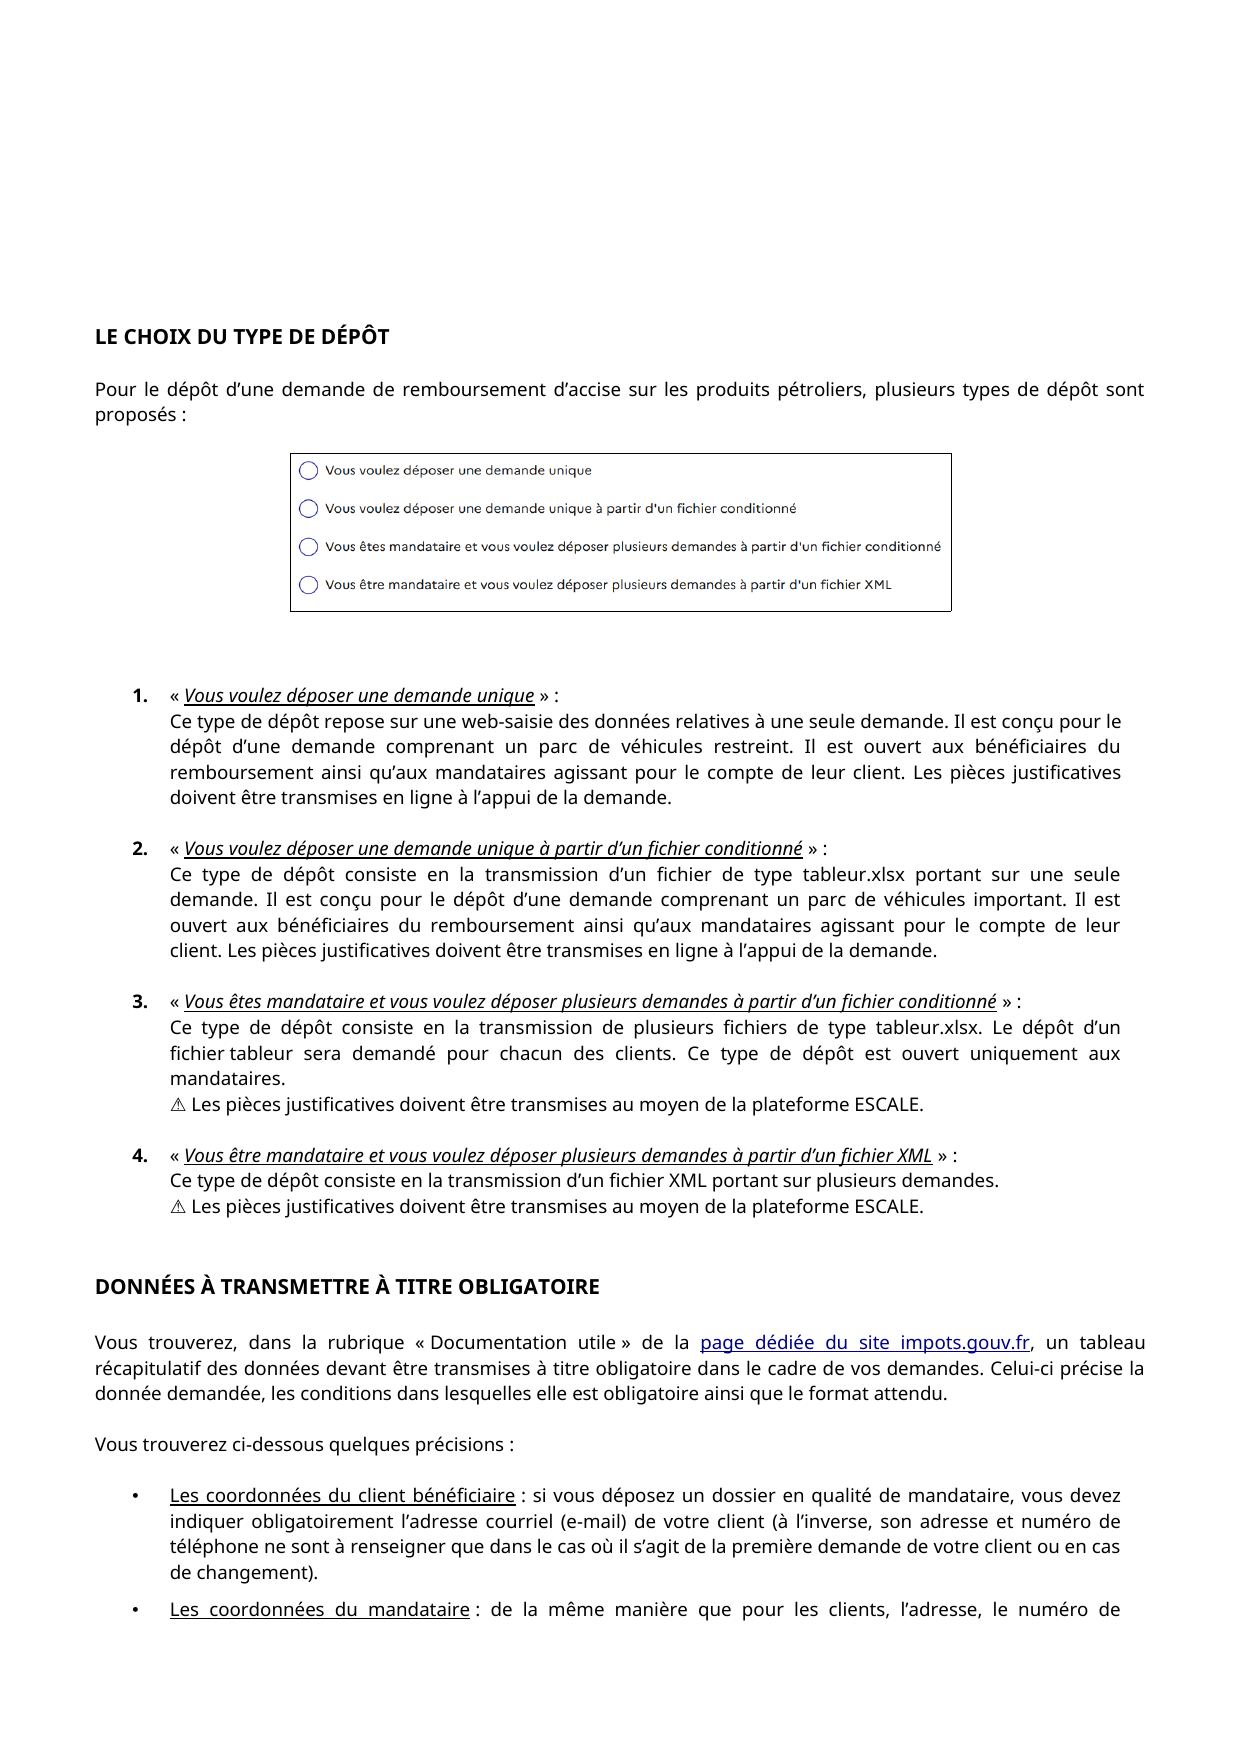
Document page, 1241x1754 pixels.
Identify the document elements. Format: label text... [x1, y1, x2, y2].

text LE CHOIX DU TYPE DE DÉPÔT [94, 322, 1146, 351]
list « Vous êtes mandataire et vous voulez déposer plusieurs demandes à partir d’un fichier conditionné » : [132, 989, 1122, 1014]
list Ce type de dépôt repose sur une web-saisie des données relatives à une seule demande. Il est conçu pour le dépôt d’une demande comprenant un parc de véhicules restreint. Il est ouvert aux bénéficiaires du remboursement ainsi qu’aux mandataires agissant pour le compte de leur client. Les pièces justificatives doivent être transmises en ligne à l’appui de la demande. [132, 708, 1122, 810]
list Les coordonnées du mandataire : de la même manière que pour les clients, l’adresse, le numéro de [132, 1596, 1122, 1622]
text Vous trouverez, dans la rubrique « Documentation utile » de la page dédiée du site impots.gouv.fr, un tableau récapitulatif des données devant être transmises à titre obligatoire dans le cadre de vos demandes. Celui-ci précise la donnée demandée, les conditions dans lesquelles elle est obligatoire ainsi que le format attendu. [94, 1329, 1146, 1406]
list Les coordonnées du client bénéficiaire : si vous déposez un dossier en qualité de mandataire, vous devez indiquer obligatoirement l’adresse courriel (e-mail) de votre client (à l’inverse, son adresse et numéro de téléphone ne sont à renseigner que dans le cas où il s’agit de la première demande de votre client ou en cas de changement). [132, 1482, 1122, 1584]
text Vous trouverez ci-dessous quelques précisions : [94, 1431, 1146, 1457]
picture [292, 455, 948, 608]
list « Vous voulez déposer une demande unique à partir d’un fichier conditionné » : [132, 836, 1122, 861]
list Ce type de dépôt consiste en la transmission d’un fichier de type tableur.xlsx portant sur une seule demande. Il est conçu pour le dépôt d’une demande comprenant un parc de véhicules important. Il est ouvert aux bénéficiaires du remboursement ainsi qu’aux mandataires agissant pour le compte de leur client. Les pièces justificatives doivent être transmises en ligne à l’appui de la demande. [132, 861, 1122, 963]
list Ce type de dépôt consiste en la transmission de plusieurs fichiers de type tableur.xlsx. Le dépôt d’un fichier tableur sera demandé pour chacun des clients. Ce type de dépôt est ouvert uniquement aux mandataires. [132, 1014, 1122, 1091]
list Ce type de dépôt consiste en la transmission d’un fichier XML portant sur plusieurs demandes. [132, 1167, 1122, 1193]
list « Vous être mandataire et vous voulez déposer plusieurs demandes à partir d’un fichier XML » : [132, 1142, 1122, 1167]
text DONNÉES À TRANSMETTRE À TITRE OBLIGATOIRE [94, 1272, 1146, 1301]
text Pour le dépôt d’une demande de remboursement d’accise sur les produits pétroliers, plusieurs types de dépôt sont proposés : [94, 376, 1146, 427]
list ⚠ Les pièces justificatives doivent être transmises au moyen de la plateforme ESCALE. [132, 1193, 1122, 1218]
list ⚠ Les pièces justificatives doivent être transmises au moyen de la plateforme ESCALE. [132, 1091, 1122, 1116]
list « Vous voulez déposer une demande unique » : [132, 682, 1122, 708]
